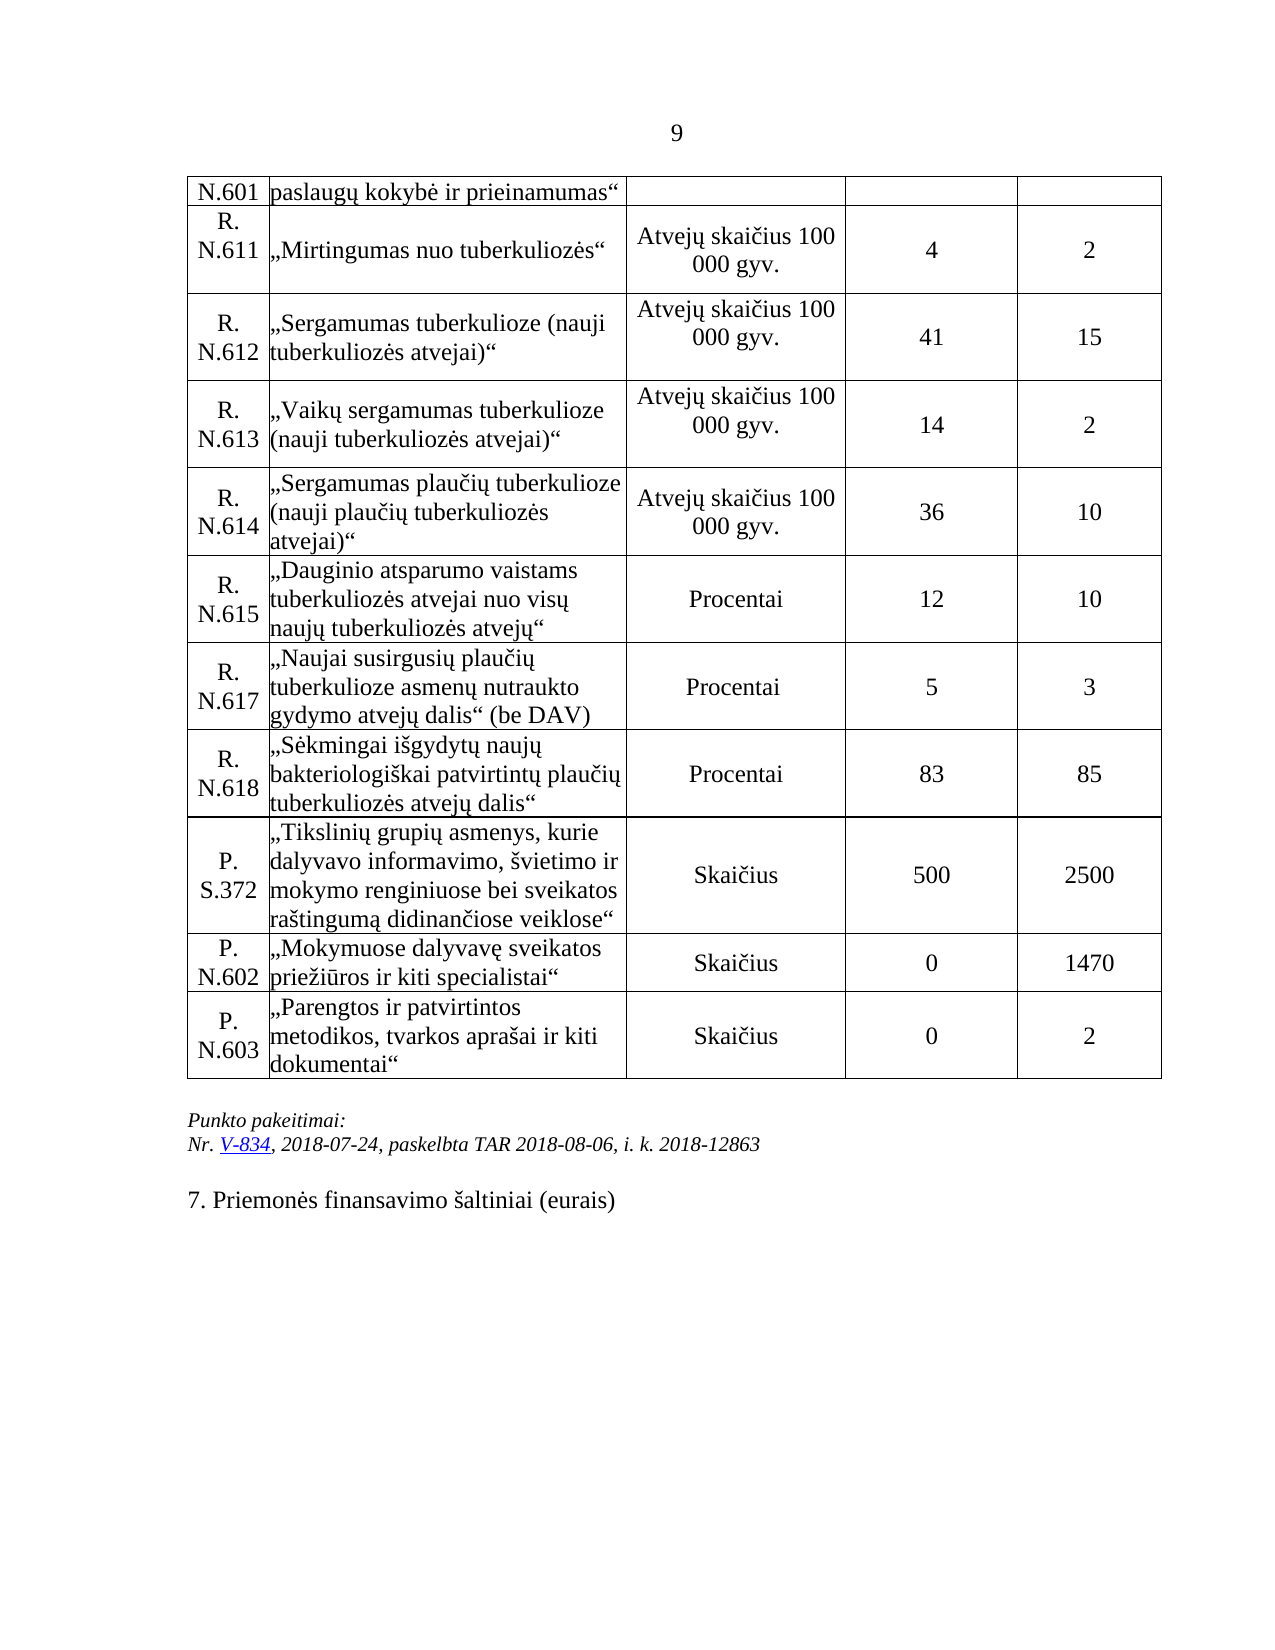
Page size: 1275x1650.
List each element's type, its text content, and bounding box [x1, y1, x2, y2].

table_cell Procentai [627, 730, 845, 816]
table_cell „Dauginio atsparumo vaistams tuberkuliozės atvejai nuo visų naujų tuberkuliozės atvejų“ [270, 556, 626, 642]
table_cell 36 [846, 468, 1017, 554]
table_cell Procentai [627, 556, 845, 642]
text Nr. V-834, 2018-07-24, paskelbta TAR 2018-08-06, i. k. 2018-12863 [187, 1132, 1167, 1156]
table_cell Skaičius [627, 818, 845, 932]
table_cell „Sėkmingai išgydytų naujų bakteriologiškai patvirtintų plaučių tuberkuliozės atvejų dalis“ [270, 730, 626, 816]
table_cell Skaičius [627, 934, 845, 991]
table_cell N.601 [188, 177, 269, 205]
table_cell 41 [846, 294, 1017, 380]
table_cell paslaugų kokybė ir prieinamumas“ [270, 177, 626, 205]
table_cell 12 [846, 556, 1017, 642]
table_cell P. N.603 [188, 992, 269, 1078]
table_cell R. N.613 [188, 381, 269, 467]
table_cell 3 [1018, 643, 1161, 729]
table_cell „Sergamumas plaučių tuberkulioze (nauji plaučių tuberkuliozės atvejai)“ [270, 468, 626, 554]
table_cell 0 [846, 992, 1017, 1078]
text Punkto pakeitimai: [187, 1108, 1167, 1132]
table_cell R. N.618 [188, 730, 269, 816]
table_cell 10 [1018, 556, 1161, 642]
table_cell Atvejų skaičius 100 000 gyv. [627, 381, 845, 467]
table_cell 14 [846, 381, 1017, 467]
table_cell [846, 177, 1017, 205]
table_cell Atvejų skaičius 100 000 gyv. [627, 468, 845, 554]
table_cell Skaičius [627, 992, 845, 1078]
table_cell Atvejų skaičius 100 000 gyv. [627, 294, 845, 380]
table_cell 15 [1018, 294, 1161, 380]
table_cell 2500 [1018, 818, 1161, 932]
table_cell R. N.617 [188, 643, 269, 729]
table_cell „Parengtos ir patvirtintos metodikos, tvarkos aprašai ir kiti dokumentai“ [270, 992, 626, 1078]
table_cell 1470 [1018, 934, 1161, 991]
table_cell 83 [846, 730, 1017, 816]
table_cell 500 [846, 818, 1017, 932]
table_cell „Naujai susirgusių plaučių tuberkulioze asmenų nutraukto gydymo atvejų dalis“ (be DAV) [270, 643, 626, 729]
table_cell „Mokymuose dalyvavę sveikatos priežiūros ir kiti specialistai“ [270, 934, 626, 991]
table_cell „Mirtingumas nuo tuberkuliozės“ [270, 206, 626, 293]
table_cell R. N.614 [188, 468, 269, 554]
table_cell [627, 177, 845, 205]
table_cell 2 [1018, 206, 1161, 293]
table_cell Procentai [627, 643, 845, 729]
table_cell „Tikslinių grupių asmenys, kurie dalyvavo informavimo, švietimo ir mokymo renginiuose bei sveikatos raštingumą didinančiose veiklose“ [270, 818, 626, 932]
table_cell P. N.602 [188, 934, 269, 991]
table_cell Atvejų skaičius 100 000 gyv. [627, 206, 845, 293]
table_cell 2 [1018, 381, 1161, 467]
table_cell P. S.372 [188, 818, 269, 932]
text 7. Priemonės finansavimo šaltiniai (eurais) [187, 1185, 1167, 1214]
table_cell 85 [1018, 730, 1161, 816]
table_cell 4 [846, 206, 1017, 293]
table_cell 2 [1018, 992, 1161, 1078]
table_cell 10 [1018, 468, 1161, 554]
table_cell R. N.611 [188, 206, 269, 293]
table_cell 0 [846, 934, 1017, 991]
table_cell „Sergamumas tuberkulioze (nauji tuberkuliozės atvejai)“ [270, 294, 626, 380]
table_cell [1018, 177, 1161, 205]
table_cell R. N.615 [188, 556, 269, 642]
table_cell „Vaikų sergamumas tuberkulioze (nauji tuberkuliozės atvejai)“ [270, 381, 626, 467]
table_cell R. N.612 [188, 294, 269, 380]
table_cell 5 [846, 643, 1017, 729]
